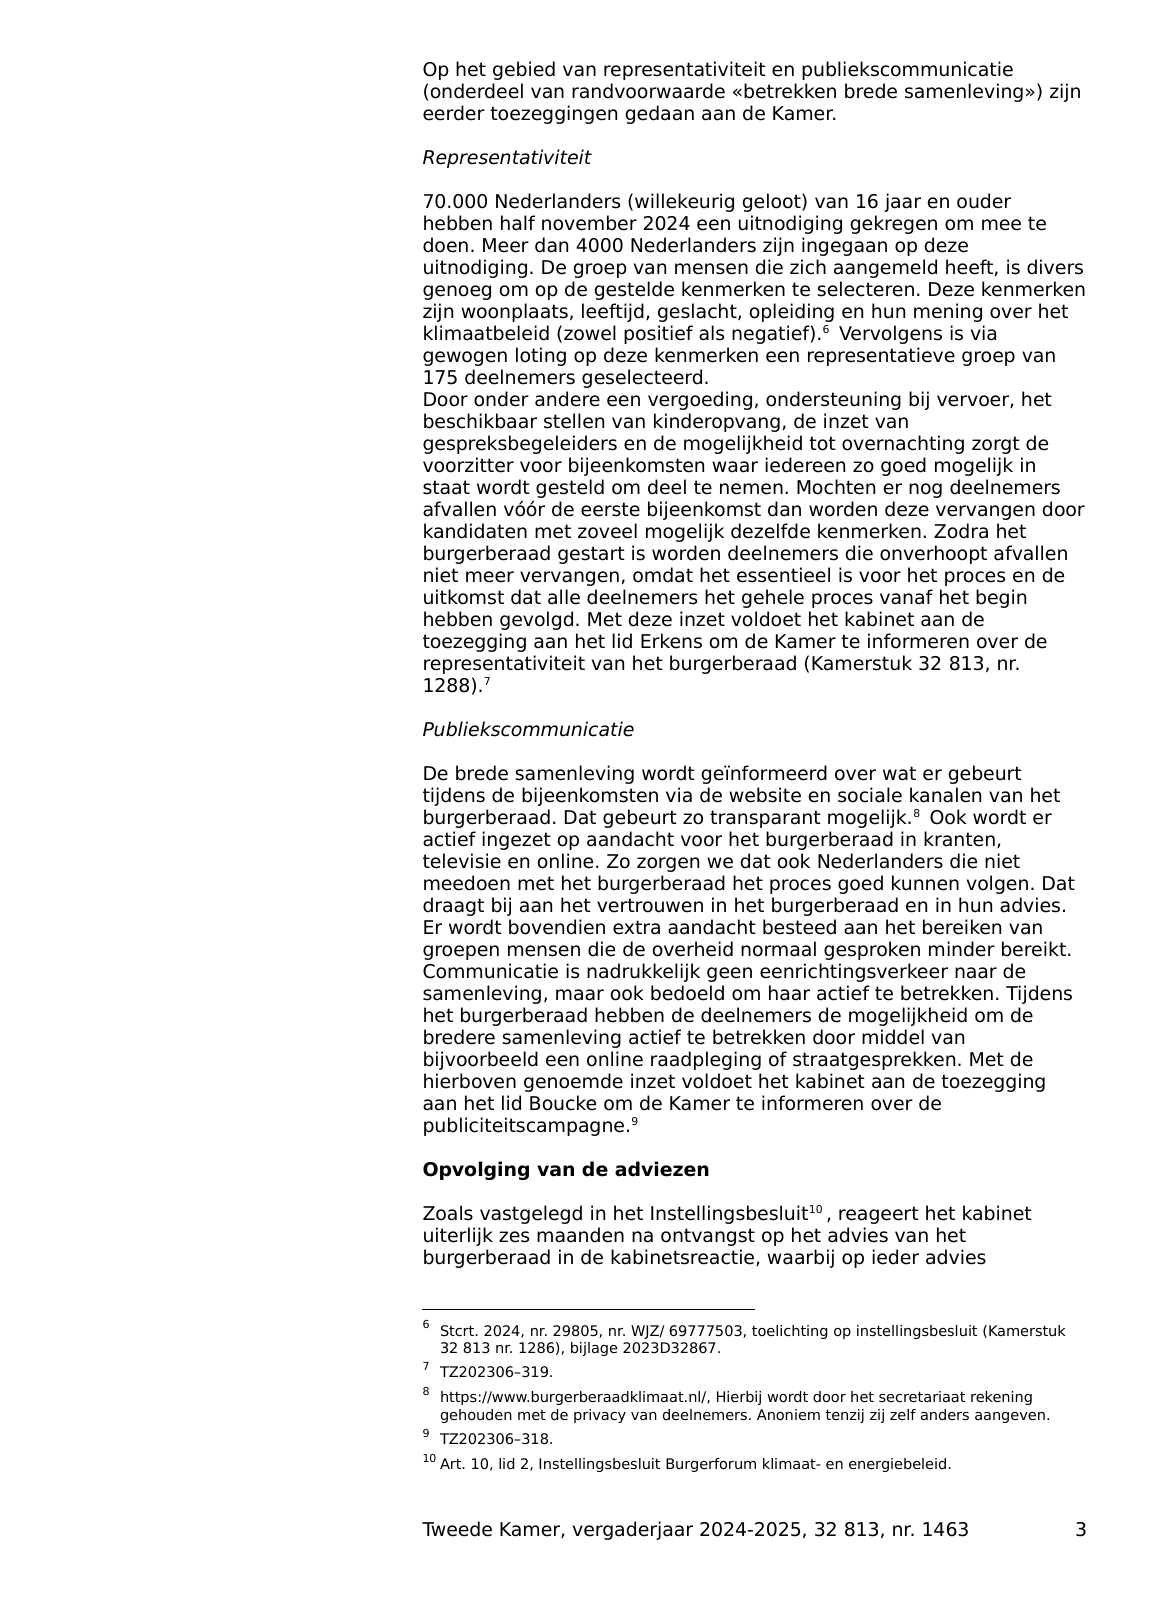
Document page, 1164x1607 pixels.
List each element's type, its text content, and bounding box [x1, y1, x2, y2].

text Op het gebied van representativiteit en publiekscommunicatie (onderdeel van randvoorwaarde «betrekken brede samenleving») zijn eerder toezeggingen gedaan aan de Kamer. [422, 59, 1087, 125]
subtitle Representativiteit [422, 147, 1087, 169]
subtitle Publiekscommunicatie [422, 719, 1087, 741]
subtitle Opvolging van de adviezen [422, 1159, 1087, 1181]
text Stcrt. 2024, nr. 29805, nr. WJZ/ 69777503, toelichting op instellingsbesluit (Kamerstuk 32 813 nr. 1286), bijlage 2023D32867. [422, 1318, 1087, 1357]
text https://www.burgerberaadklimaat.nl/, Hierbij wordt door het secretariaat rekening gehouden met de privacy van deelnemers. Anoniem tenzij zij zelf anders aangeven. [422, 1385, 1087, 1424]
text 70.000 Nederlanders (willekeurig geloot) van 16 jaar en ouder hebben half november 2024 een uitnodiging gekregen om mee te doen. Meer dan 4000 Nederlanders zijn ingegaan op deze uitnodiging. De groep van mensen die zich aangemeld heeft, is divers genoeg om op de gestelde kenmerken te selecteren. Deze kenmerken zijn woonplaats, leeftijd, geslacht, opleiding en hun mening over het klimaatbeleid (zowel positief als negatief). Vervolgens is via gewogen loting op deze kenmerken een representatieve groep van 175 deelnemers geselecteerd. [422, 191, 1087, 389]
text De brede samenleving wordt geïnformeerd over wat er gebeurt tijdens de bijeenkomsten via de website en sociale kanalen van het burgerberaad. Dat gebeurt zo transparant mogelijk. Ook wordt er actief ingezet op aandacht voor het burgerberaad in kranten, televisie en online. Zo zorgen we dat ook Nederlanders die niet meedoen met het burgerberaad het proces goed kunnen volgen. Dat draagt bij aan het vertrouwen in het burgerberaad en in hun advies. Er wordt bovendien extra aandacht besteed aan het bereiken van groepen mensen die de overheid normaal gesproken minder bereikt. Communicatie is nadrukkelijk geen eenrichtingsverkeer naar de samenleving, maar ook bedoeld om haar actief te betrekken. Tijdens het burgerberaad hebben de deelnemers de mogelijkheid om de bredere samenleving actief te betrekken door middel van bijvoorbeeld een online raadpleging of straatgesprekken. Met de hierboven genoemde inzet voldoet het kabinet aan de toezegging aan het lid Boucke om de Kamer te informeren over de publiciteitscampagne. [422, 763, 1087, 1137]
text Zoals vastgelegd in het Instellingsbesluit, reageert het kabinet uiterlijk zes maanden na ontvangst op het advies van het burgerberaad in de kabinetsreactie, waarbij op ieder advies [422, 1203, 1087, 1269]
text Door onder andere een vergoeding, ondersteuning bij vervoer, het beschikbaar stellen van kinderopvang, de inzet van gespreksbegeleiders en de mogelijkheid tot overnachting zorgt de voorzitter voor bijeenkomsten waar iedereen zo goed mogelijk in staat wordt gesteld om deel te nemen. Mochten er nog deelnemers afvallen vóór de eerste bijeenkomst dan worden deze vervangen door kandidaten met zoveel mogelijk dezelfde kenmerken. Zodra het burgerberaad gestart is worden deelnemers die onverhoopt afvallen niet meer vervangen, omdat het essentieel is voor het proces en de uitkomst dat alle deelnemers het gehele proces vanaf het begin hebben gevolgd. Met deze inzet voldoet het kabinet aan de toezegging aan het lid Erkens om de Kamer te informeren over de representativiteit van het burgerberaad (Kamerstuk 32 813, nr. 1288). [422, 389, 1087, 697]
text TZ202306–318. [422, 1427, 1087, 1449]
text Art. 10, lid 2, Instellingsbesluit Burgerforum klimaat- en energiebeleid. [422, 1452, 1087, 1474]
text TZ202306–319. [422, 1360, 1087, 1382]
